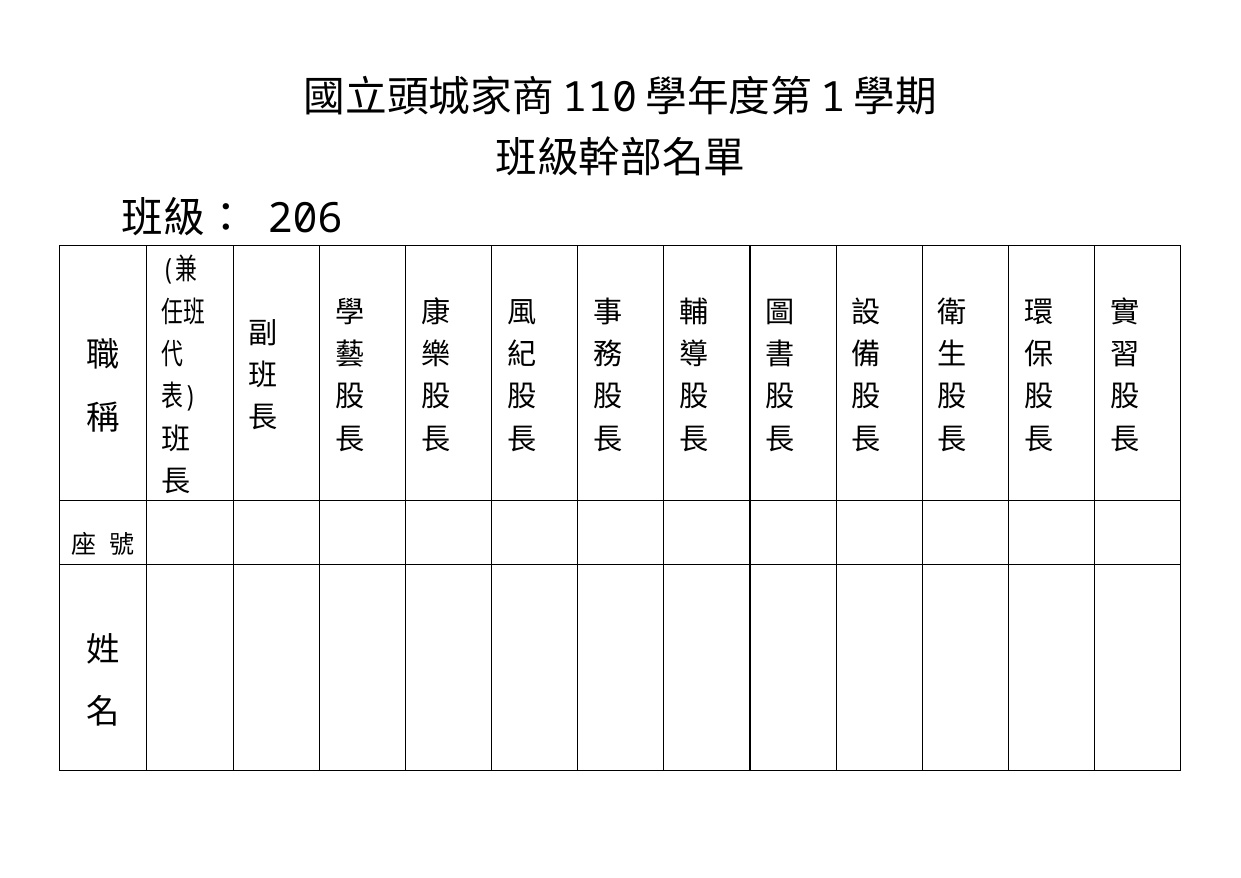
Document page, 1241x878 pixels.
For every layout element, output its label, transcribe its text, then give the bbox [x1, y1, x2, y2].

table_cell [406, 565, 491, 770]
table_cell [147, 501, 233, 563]
table_cell [578, 565, 663, 770]
table_cell [837, 565, 922, 770]
table_header 事務股長 [578, 246, 663, 500]
table_header 實習股長 [1095, 246, 1180, 500]
table_cell [147, 565, 233, 770]
table_header 衛生股長 [923, 246, 1008, 500]
table_cell [578, 501, 663, 563]
table_header 康樂股長 [406, 246, 491, 500]
table_header 風紀股長 [492, 246, 577, 500]
text 班級幹部名單 [59, 124, 1181, 184]
table_cell [751, 501, 836, 563]
table_cell [923, 501, 1008, 563]
table_cell [1095, 501, 1180, 563]
text 班級： 206 [59, 184, 1181, 245]
table_cell [234, 565, 319, 770]
table_cell [234, 501, 319, 563]
table_cell [320, 565, 405, 770]
table_cell [1009, 501, 1094, 563]
table_cell [664, 565, 749, 770]
table_header (兼任班代表) 班長 [147, 246, 233, 500]
table_cell [1009, 565, 1094, 770]
text 國立頭城家商110學年度第1學期 [59, 63, 1181, 124]
table_cell [1095, 565, 1180, 770]
table_header 職 稱 [60, 246, 146, 500]
table_header 副班長 [234, 246, 319, 500]
table_cell 座 號 [60, 501, 146, 563]
table_cell [320, 501, 405, 563]
table_header 圖書股長 [751, 246, 836, 500]
table_cell [492, 565, 577, 770]
table_cell [751, 565, 836, 770]
table_header 環保股長 [1009, 246, 1094, 500]
table_cell [664, 501, 749, 563]
table_header 設備股長 [837, 246, 922, 500]
table_cell [923, 565, 1008, 770]
table_cell 姓 名 [60, 565, 146, 770]
table_header 學藝股長 [320, 246, 405, 500]
table_cell [406, 501, 491, 563]
table_cell [492, 501, 577, 563]
table_cell [837, 501, 922, 563]
table_header 輔導股長 [664, 246, 749, 500]
